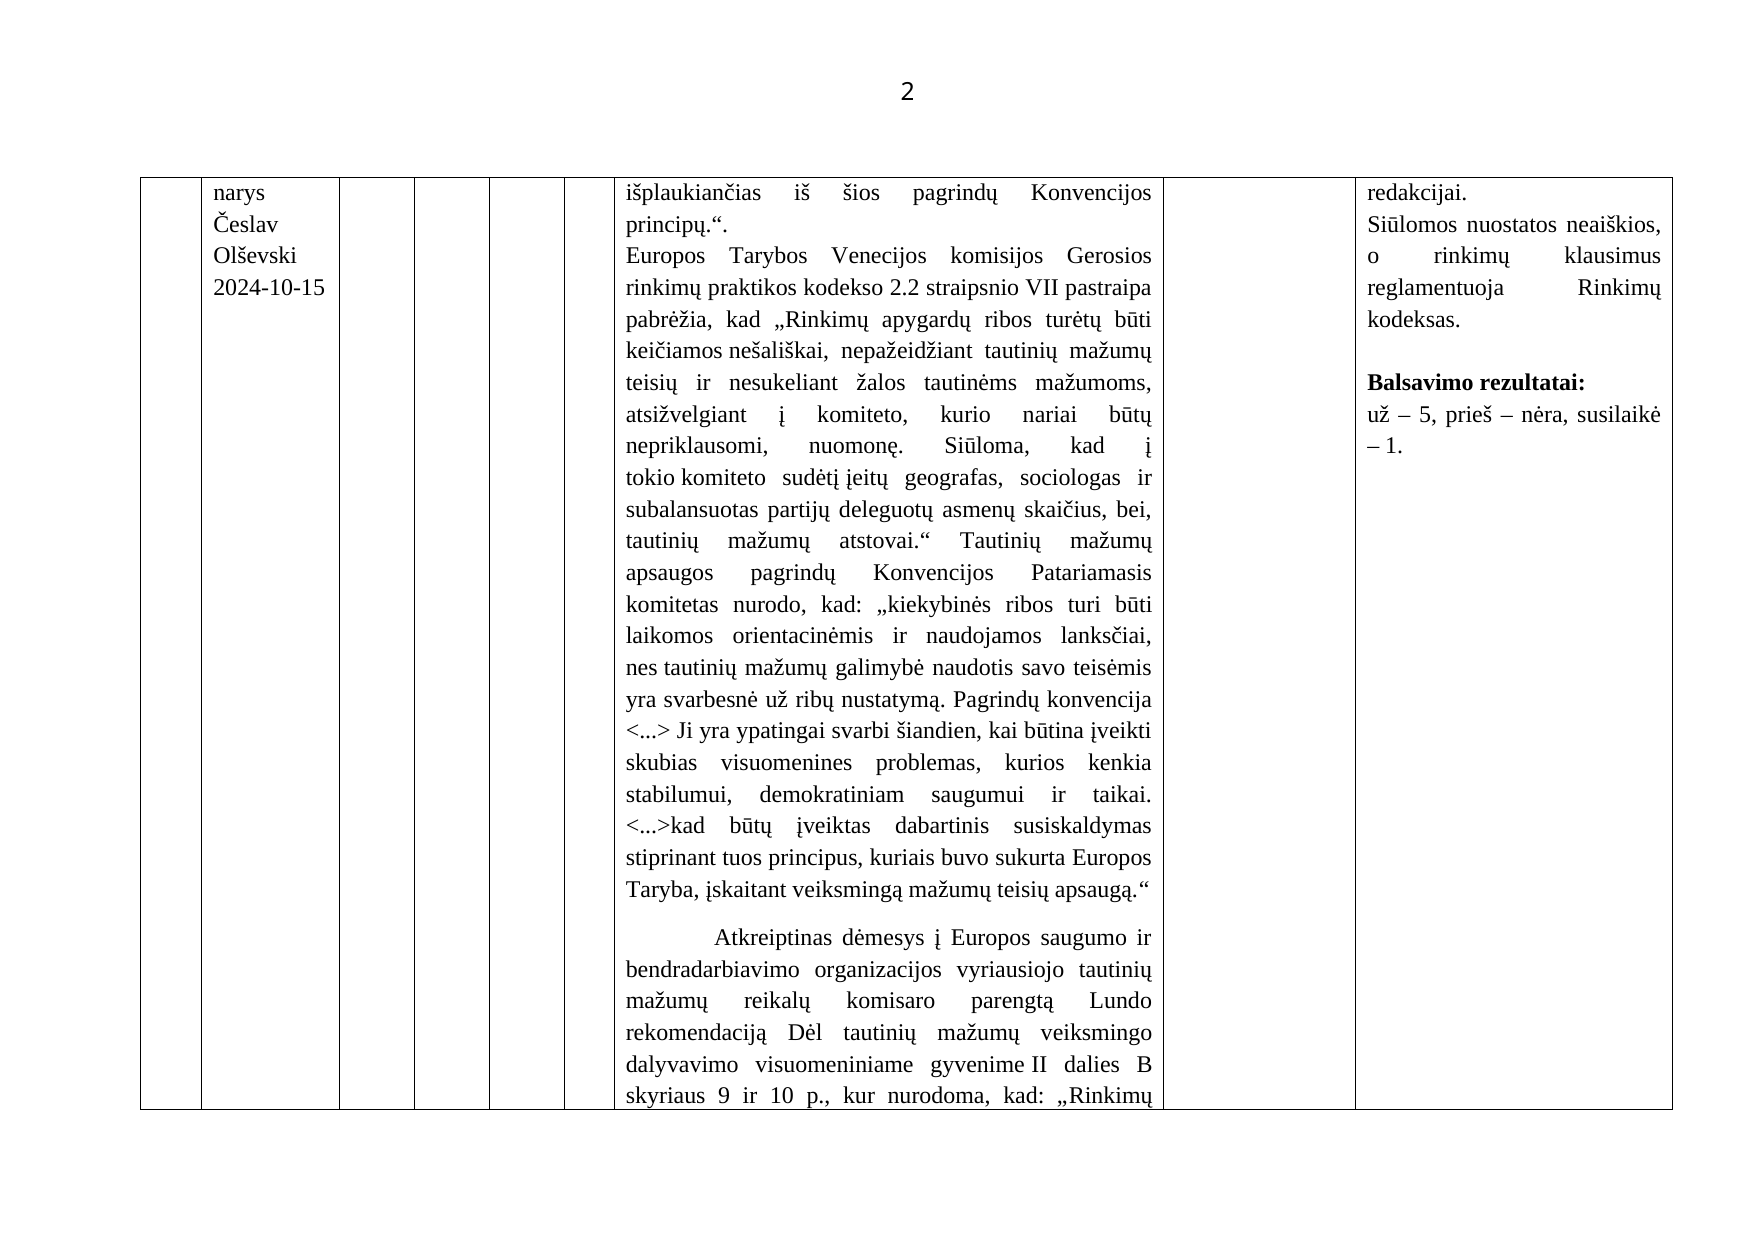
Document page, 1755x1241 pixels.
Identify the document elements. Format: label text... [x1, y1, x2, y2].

table_cell redakcijai. Siūlomos nuostatos neaiškios, o rinkimų klausimus reglamentuoja Rinkimų kodeksas. Balsavimo rezultatai: už – 5, prieš – nėra, susilaikė – 1. [1356, 178, 1672, 1109]
table_cell [490, 178, 564, 1109]
table_cell [340, 178, 414, 1109]
table_cell narys Česlav Olševski 2024-10-15 [202, 178, 339, 1109]
table_cell [1164, 178, 1355, 1109]
table_cell [565, 178, 614, 1109]
table_cell [141, 178, 201, 1109]
table_cell išplaukiančias iš šios pagrindų Konvencijos principų.“. Europos Tarybos Venecijos komisijos Gerosios rinkimų praktikos kodekso 2.2 straipsnio VII pastraipa pabrėžia, kad „Rinkimų apygardų ribos turėtų būti keičiamos nešališkai, nepažeidžiant tautinių mažumų teisių ir nesukeliant žalos tautinėms mažumoms, atsižvelgiant į komiteto, kurio nariai būtų nepriklausomi, nuomonę. Siūloma, kad į tokio komiteto sudėtį įeitų geografas, sociologas ir subalansuotas partijų deleguotų asmenų skaičius, bei, tautinių mažumų atstovai.“ Tautinių mažumų apsaugos pagrindų Konvencijos Patariamasis komitetas nurodo, kad: „kiekybinės ribos turi būti laikomos orientacinėmis ir naudojamos lanksčiai, nes tautinių mažumų galimybė naudotis savo teisėmis yra svarbesnė už ribų nustatymą. Pagrindų konvencija <...> Ji yra ypatingai svarbi šiandien, kai būtina įveikti skubias visuomenines problemas, kurios kenkia stabilumui, demokratiniam saugumui ir taikai. <...>kad būtų įveiktas dabartinis susiskaldymas stiprinant tuos principus, kuriais buvo sukurta Europos Taryba, įskaitant veiksmingą mažumų teisių apsaugą.“ Atkreiptinas dėmesys į Europos saugumo ir bendradarbiavimo organizacijos vyriausiojo tautinių mažumų reikalų komisaro parengtą Lundo rekomendaciją Dėl tautinių mažumų veiksmingo dalyvavimo visuomeniniame gyvenime II dalies B skyriaus 9 ir 10 p., kur nurodoma, kad: „Rinkimų [615, 178, 1163, 1109]
table_cell [415, 178, 489, 1109]
